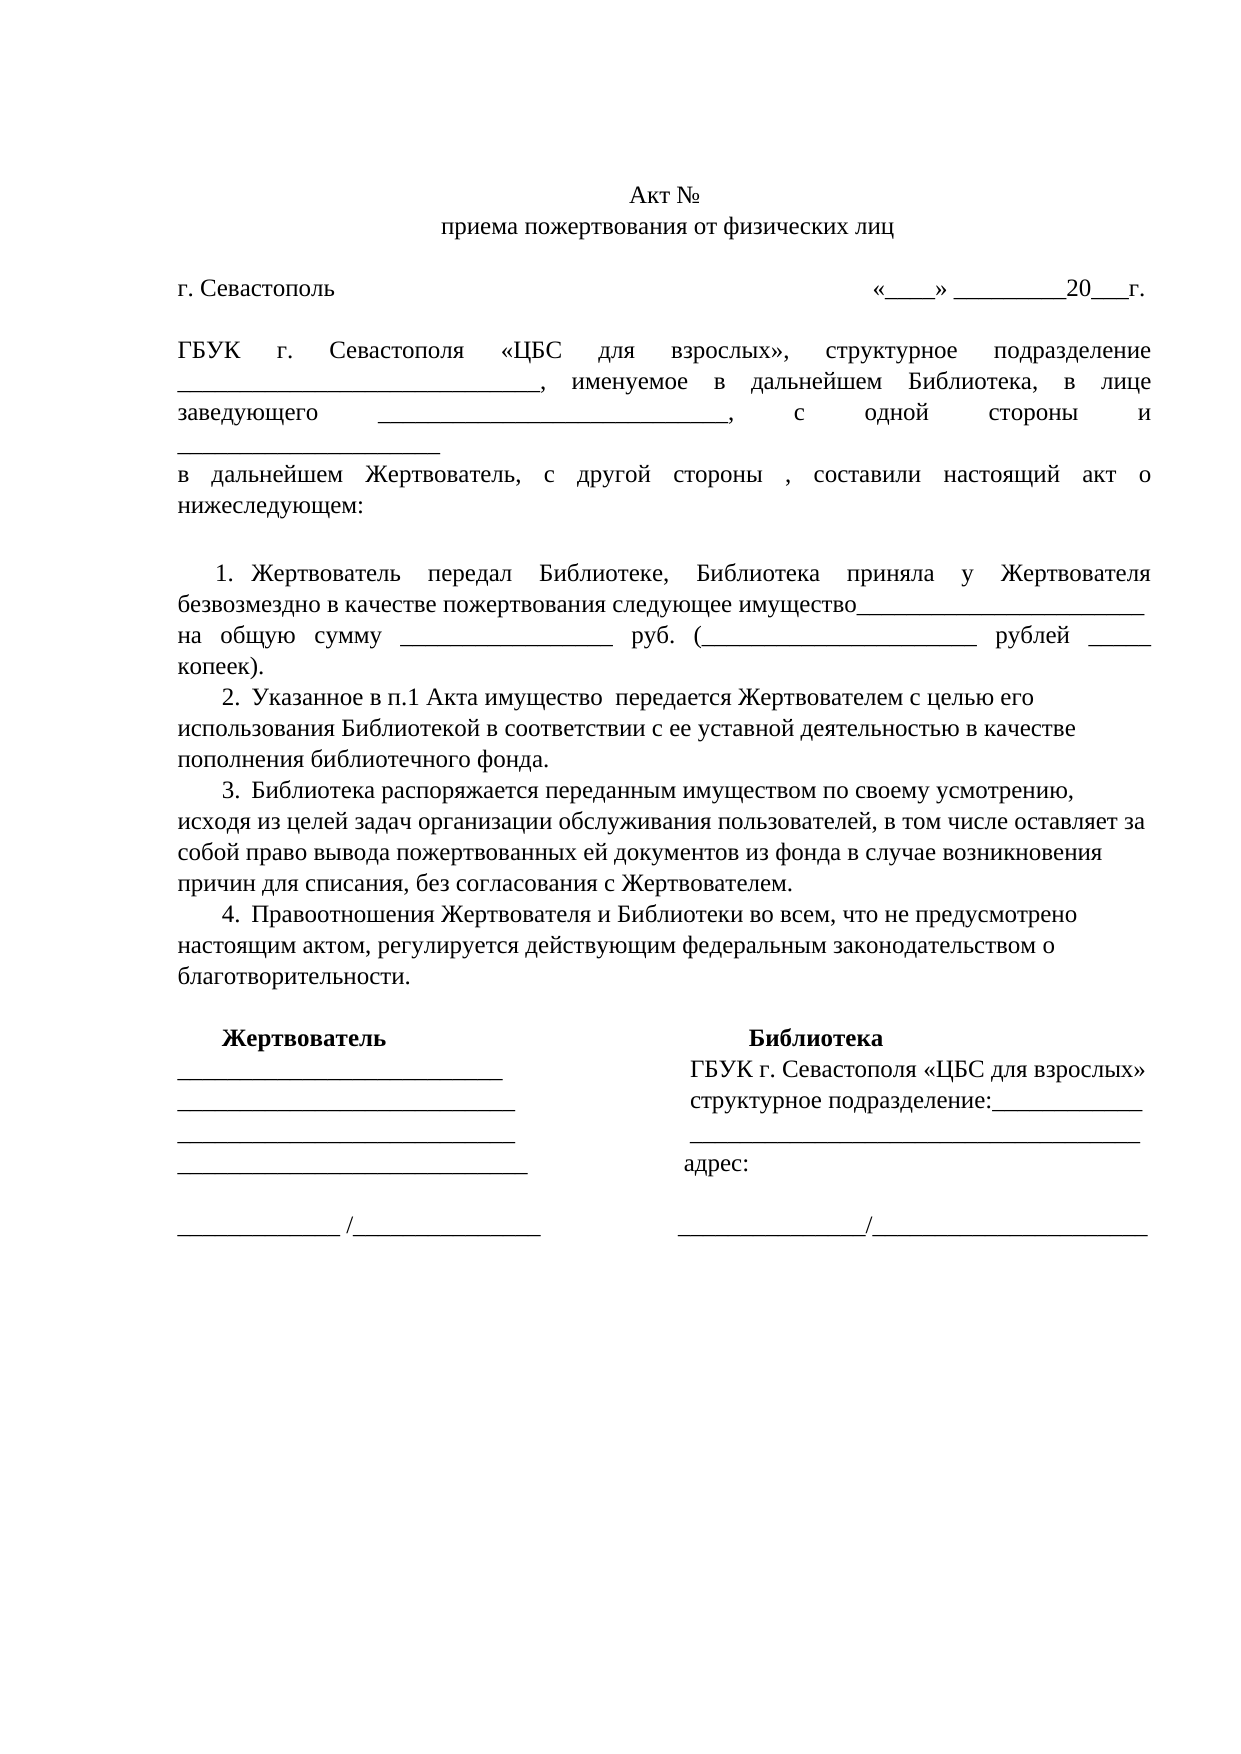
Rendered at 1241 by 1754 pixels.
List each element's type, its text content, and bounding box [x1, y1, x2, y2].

text ГБУК г. Севастополя «ЦБС для взрослых», структурное подразделение _____________________________, именуемое в дальнейшем Библиотека, в лице заведующего ____________________________, с одной стороны и _____________________ [177, 335, 1152, 457]
list Указанное в п.1 Акта имущество передается Жертвователем с целью его использования Библиотекой в соответствии с ее уставной деятельностью в качестве пополнения библиотечного фонда. [177, 682, 1152, 773]
text г. Севастополь «____» _________20___г. [177, 273, 1152, 302]
list Жертвователь передал Библиотеке, Библиотека приняла у Жертвователя безвозмездно в качестве пожертвования следующее имущество_______________________ [177, 558, 1152, 618]
text ___________________________ ____________________________________ [177, 1117, 1152, 1145]
list Жертвователь Библиотека [222, 1023, 1152, 1052]
text ____________________________ адрес: [177, 1148, 1152, 1176]
text _____________ /_______________ _______________/______________________ [177, 1210, 1152, 1238]
text Акт № [177, 180, 1152, 209]
list Библиотека распоряжается переданным имуществом по своему усмотрению, исходя из целей задач организации обслуживания пользователей, в том числе оставляет за собой право вывода пожертвованных ей документов из фонда в случае возникновения причин для списания, без согласования с Жертвователем. [177, 775, 1152, 897]
text ___________________________ структурное подразделение:____________ [177, 1086, 1152, 1114]
text на общую сумму _________________ руб. (______________________ рублей _____ копеек). [177, 620, 1152, 680]
text приема пожертвования от физических лиц [177, 211, 1152, 240]
text __________________________ ГБУК г. Севастополя «ЦБС для взрослых» [177, 1054, 1152, 1083]
text в дальнейшем Жертвователь, с другой стороны , составили настоящий акт о нижеследующем: [177, 459, 1152, 519]
list Правоотношения Жертвователя и Библиотеки во всем, что не предусмотрено настоящим актом, регулируется действующим федеральным законодательством о благотворительности. [177, 899, 1152, 990]
